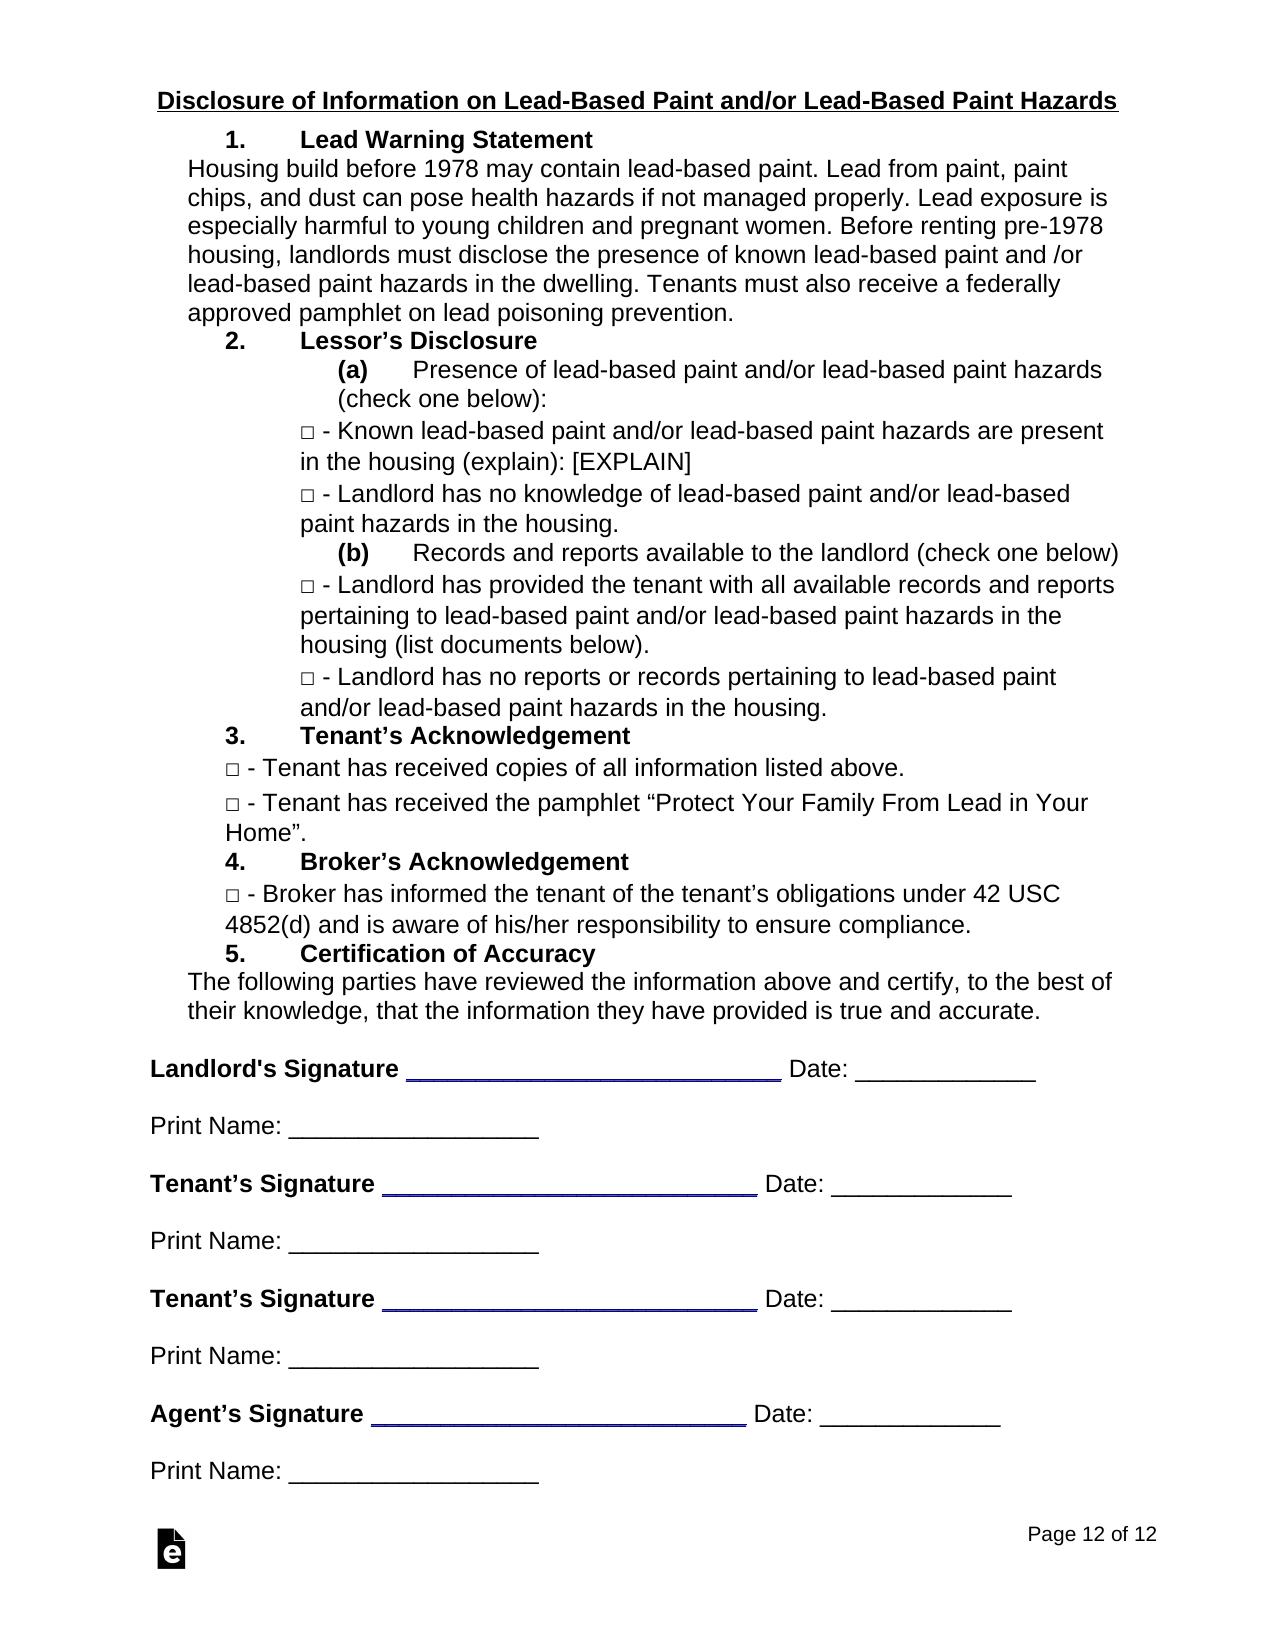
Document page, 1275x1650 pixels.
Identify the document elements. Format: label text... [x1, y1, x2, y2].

text ☐ - Tenant has received copies of all information listed above. [225, 750, 1125, 784]
text Print Name: __________________ [150, 1456, 1125, 1485]
text Print Name: __________________ [150, 1111, 1125, 1140]
text Tenant’s Signature ___________________________ Date: _____________ [150, 1168, 1125, 1197]
list Records and reports available to the landlord (check one below) [337, 538, 1125, 567]
list Lead Warning Statement [225, 125, 1125, 154]
text ☐ - Known lead-based paint and/or lead-based paint hazards are present in the housing (explain): [EXPLAIN] [300, 413, 1125, 475]
list Certification of Accuracy [225, 938, 1125, 967]
text ☐ - Landlord has no knowledge of lead-based paint and/or lead-based paint hazards in the housing. [300, 475, 1125, 538]
text Landlord's Signature ___________________________ Date: _____________ [150, 1053, 1125, 1082]
text Tenant’s Signature ___________________________ Date: _____________ [150, 1283, 1125, 1312]
text ☐ - Tenant has received the pamphlet “Protect Your Family From Lead in Your Home”. [225, 784, 1125, 847]
list Broker’s Acknowledgement [225, 847, 1125, 876]
text Print Name: __________________ [150, 1341, 1125, 1370]
text ☐ - Landlord has provided the tenant with all available records and reports pertaining to lead-based paint and/or lead-based paint hazards in the housing (list documents below). [300, 567, 1125, 658]
text Print Name: __________________ [150, 1226, 1125, 1255]
list Presence of lead-based paint and/or lead-based paint hazards (check one below): [337, 355, 1125, 413]
subtitle Disclosure of Information on Lead-Based Paint and/or Lead-Based Paint Hazards [150, 86, 1125, 115]
text Agent’s Signature ___________________________ Date: _____________ [150, 1398, 1125, 1427]
text Housing build before 1978 may contain lead-based paint. Lead from paint, paint chips, and dust can pose health hazards if not managed properly. Lead exposure is especially harmful to young children and pregnant women. Before renting pre-1978 housing, landlords must disclose the presence of known lead-based paint and /or lead-based paint hazards in the dwelling. Tenants must also receive a federally approved pamphlet on lead poisoning prevention. [187, 154, 1125, 326]
text ☐ - Landlord has no reports or records pertaining to lead-based paint and/or lead-based paint hazards in the housing. [300, 658, 1125, 721]
list Lessor’s Disclosure [225, 326, 1125, 355]
text ☐ - Broker has informed the tenant of the tenant’s obligations under 42 USC 4852(d) and is aware of his/her responsibility to ensure compliance. [225, 876, 1125, 938]
list Tenant’s Acknowledgement [225, 721, 1125, 750]
text The following parties have reviewed the information above and certify, to the best of their knowledge, that the information they have provided is true and accurate. [187, 967, 1125, 1025]
